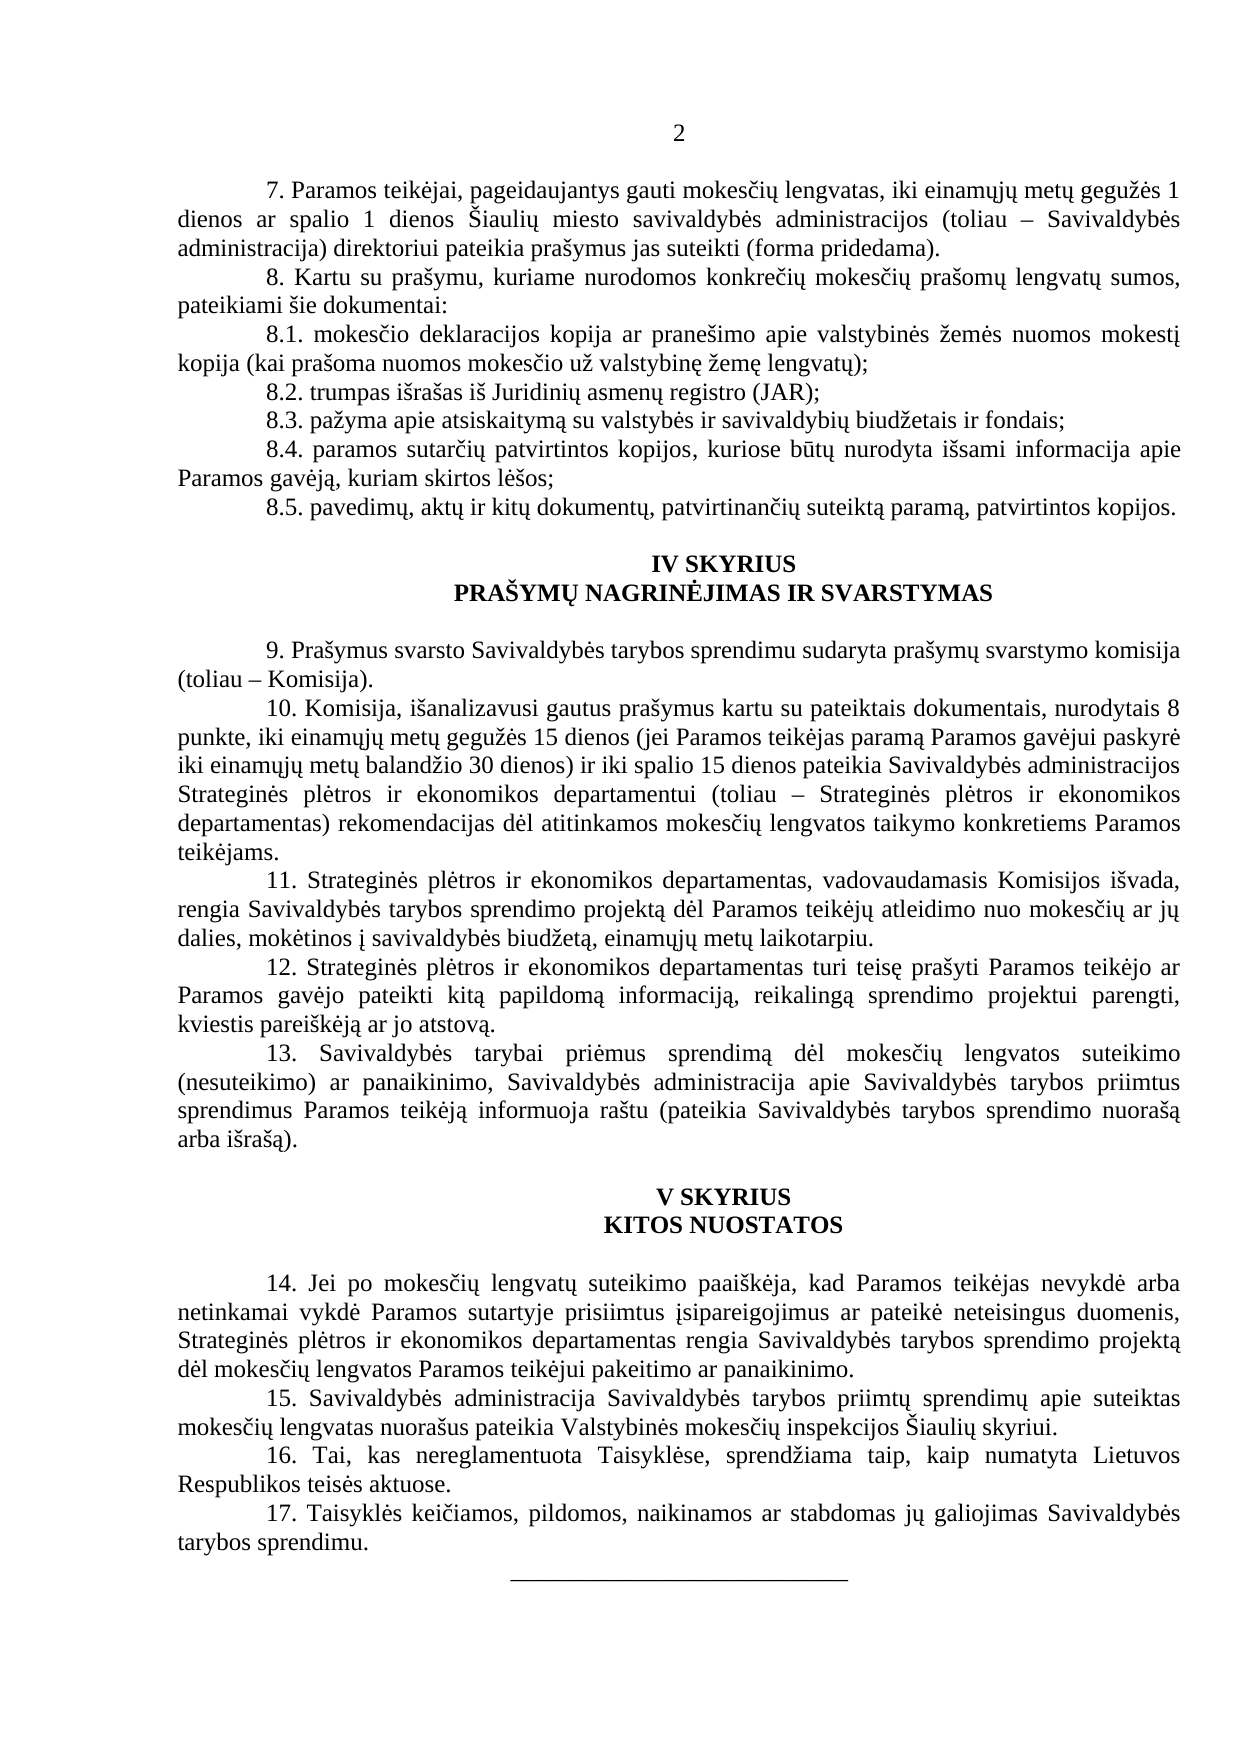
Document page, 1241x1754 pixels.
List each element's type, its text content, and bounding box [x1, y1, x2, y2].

text ___________________________ [177, 1556, 1181, 1584]
text 11. Strateginės plėtros ir ekonomikos departamentas, vadovaudamasis Komisijos išvada, rengia Savivaldybės tarybos sprendimo projektą dėl Paramos teikėjų atleidimo nuo mokesčių ar jų dalies, mokėtinos į savivaldybės biudžetą, einamųjų metų laikotarpiu. [177, 866, 1181, 952]
text PRAŠYMŲ NAGRINĖJIMAS IR SVARSTYMAS [177, 578, 1181, 607]
text 9. Prašymus svarsto Savivaldybės tarybos sprendimu sudaryta prašymų svarstymo komisija (toliau – Komisija). [177, 636, 1181, 693]
text 16. Tai, kas nereglamentuota Taisyklėse, sprendžiama taip, kaip numatyta Lietuvos Respublikos teisės aktuose. [177, 1441, 1181, 1498]
text IV SKYRIUS [177, 549, 1181, 578]
text 8.4. paramos sutarčių patvirtintos kopijos, kuriose būtų nurodyta išsami informacija apie Paramos gavėją, kuriam skirtos lėšos; [177, 434, 1181, 492]
text 13. Savivaldybės tarybai priėmus sprendimą dėl mokesčių lengvatos suteikimo (nesuteikimo) ar panaikinimo, Savivaldybės administracija apie Savivaldybės tarybos priimtus sprendimus Paramos teikėją informuoja raštu (pateikia Savivaldybės tarybos sprendimo nuorašą arba išrašą). [177, 1038, 1181, 1153]
text 14. Jei po mokesčių lengvatų suteikimo paaiškėja, kad Paramos teikėjas nevykdė arba netinkamai vykdė Paramos sutartyje prisiimtus įsipareigojimus ar pateikė neteisingus duomenis, Strateginės plėtros ir ekonomikos departamentas rengia Savivaldybės tarybos sprendimo projektą dėl mokesčių lengvatos Paramos teikėjui pakeitimo ar panaikinimo. [177, 1268, 1181, 1383]
text 12. Strateginės plėtros ir ekonomikos departamentas turi teisę prašyti Paramos teikėjo ar Paramos gavėjo pateikti kitą papildomą informaciją, reikalingą sprendimo projektui parengti, kviestis pareiškėją ar jo atstovą. [177, 952, 1181, 1038]
text 15. Savivaldybės administracija Savivaldybės tarybos priimtų sprendimų apie suteiktas mokesčių lengvatas nuorašus pateikia Valstybinės mokesčių inspekcijos Šiaulių skyriui. [177, 1383, 1181, 1441]
text 7. Paramos teikėjai, pageidaujantys gauti mokesčių lengvatas, iki einamųjų metų gegužės 1 dienos ar spalio 1 dienos Šiaulių miesto savivaldybės administracijos (toliau – Savivaldybės administracija) direktoriui pateikia prašymus jas suteikti (forma pridedama). [177, 176, 1181, 262]
text V SKYRIUS [177, 1182, 1181, 1211]
text 17. Taisyklės keičiamos, pildomos, naikinamos ar stabdomas jų galiojimas Savivaldybės tarybos sprendimu. [177, 1498, 1181, 1556]
text 8.1. mokesčio deklaracijos kopija ar pranešimo apie valstybinės žemės nuomos mokestį kopija (kai prašoma nuomos mokesčio už valstybinę žemę lengvatų); [177, 319, 1181, 377]
text KITOS NUOSTATOS [177, 1211, 1181, 1239]
text 8. Kartu su prašymu, kuriame nurodomos konkrečių mokesčių prašomų lengvatų sumos, pateikiami šie dokumentai: [177, 262, 1181, 319]
text 10. Komisija, išanalizavusi gautus prašymus kartu su pateiktais dokumentais, nurodytais 8 punkte, iki einamųjų metų gegužės 15 dienos (jei Paramos teikėjas paramą Paramos gavėjui paskyrė iki einamųjų metų balandžio 30 dienos) ir iki spalio 15 dienos pateikia Savivaldybės administracijos Strateginės plėtros ir ekonomikos departamentui (toliau – Strateginės plėtros ir ekonomikos departamentas) rekomendacijas dėl atitinkamos mokesčių lengvatos taikymo konkretiems Paramos teikėjams. [177, 693, 1181, 866]
text 8.3. pažyma apie atsiskaitymą su valstybės ir savivaldybių biudžetais ir fondais; [177, 406, 1181, 434]
text 8.2. trumpas išrašas iš Juridinių asmenų registro (JAR); [177, 377, 1181, 406]
text 8.5. pavedimų, aktų ir kitų dokumentų, patvirtinančių suteiktą paramą, patvirtintos kopijos. [177, 492, 1181, 521]
